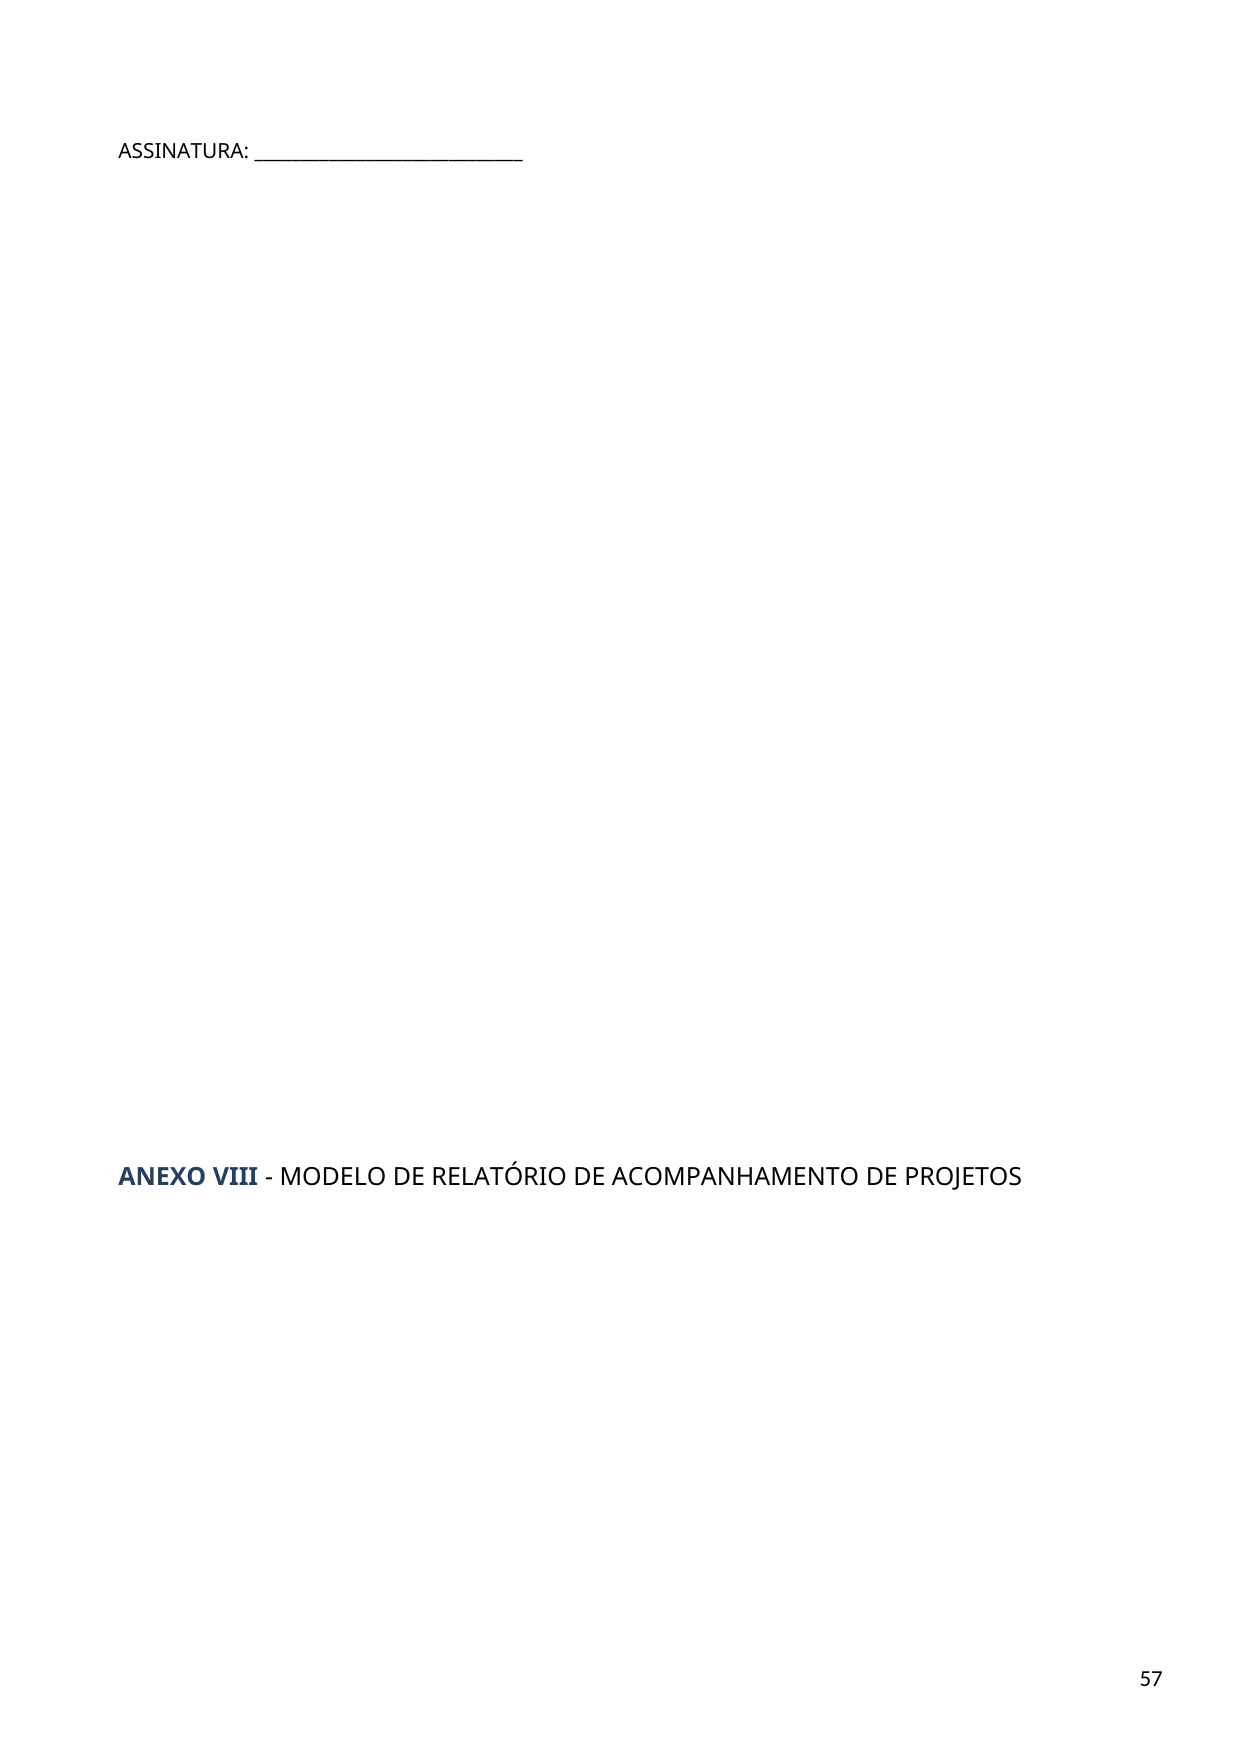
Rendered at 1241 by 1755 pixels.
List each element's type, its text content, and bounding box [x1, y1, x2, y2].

text ASSINATURA: _____________________________ [118, 136, 1162, 164]
subtitle ANEXO VIII - MODELO DE RELATÓRIO DE ACOMPANHAMENTO DE PROJETOS [118, 1159, 1162, 1193]
